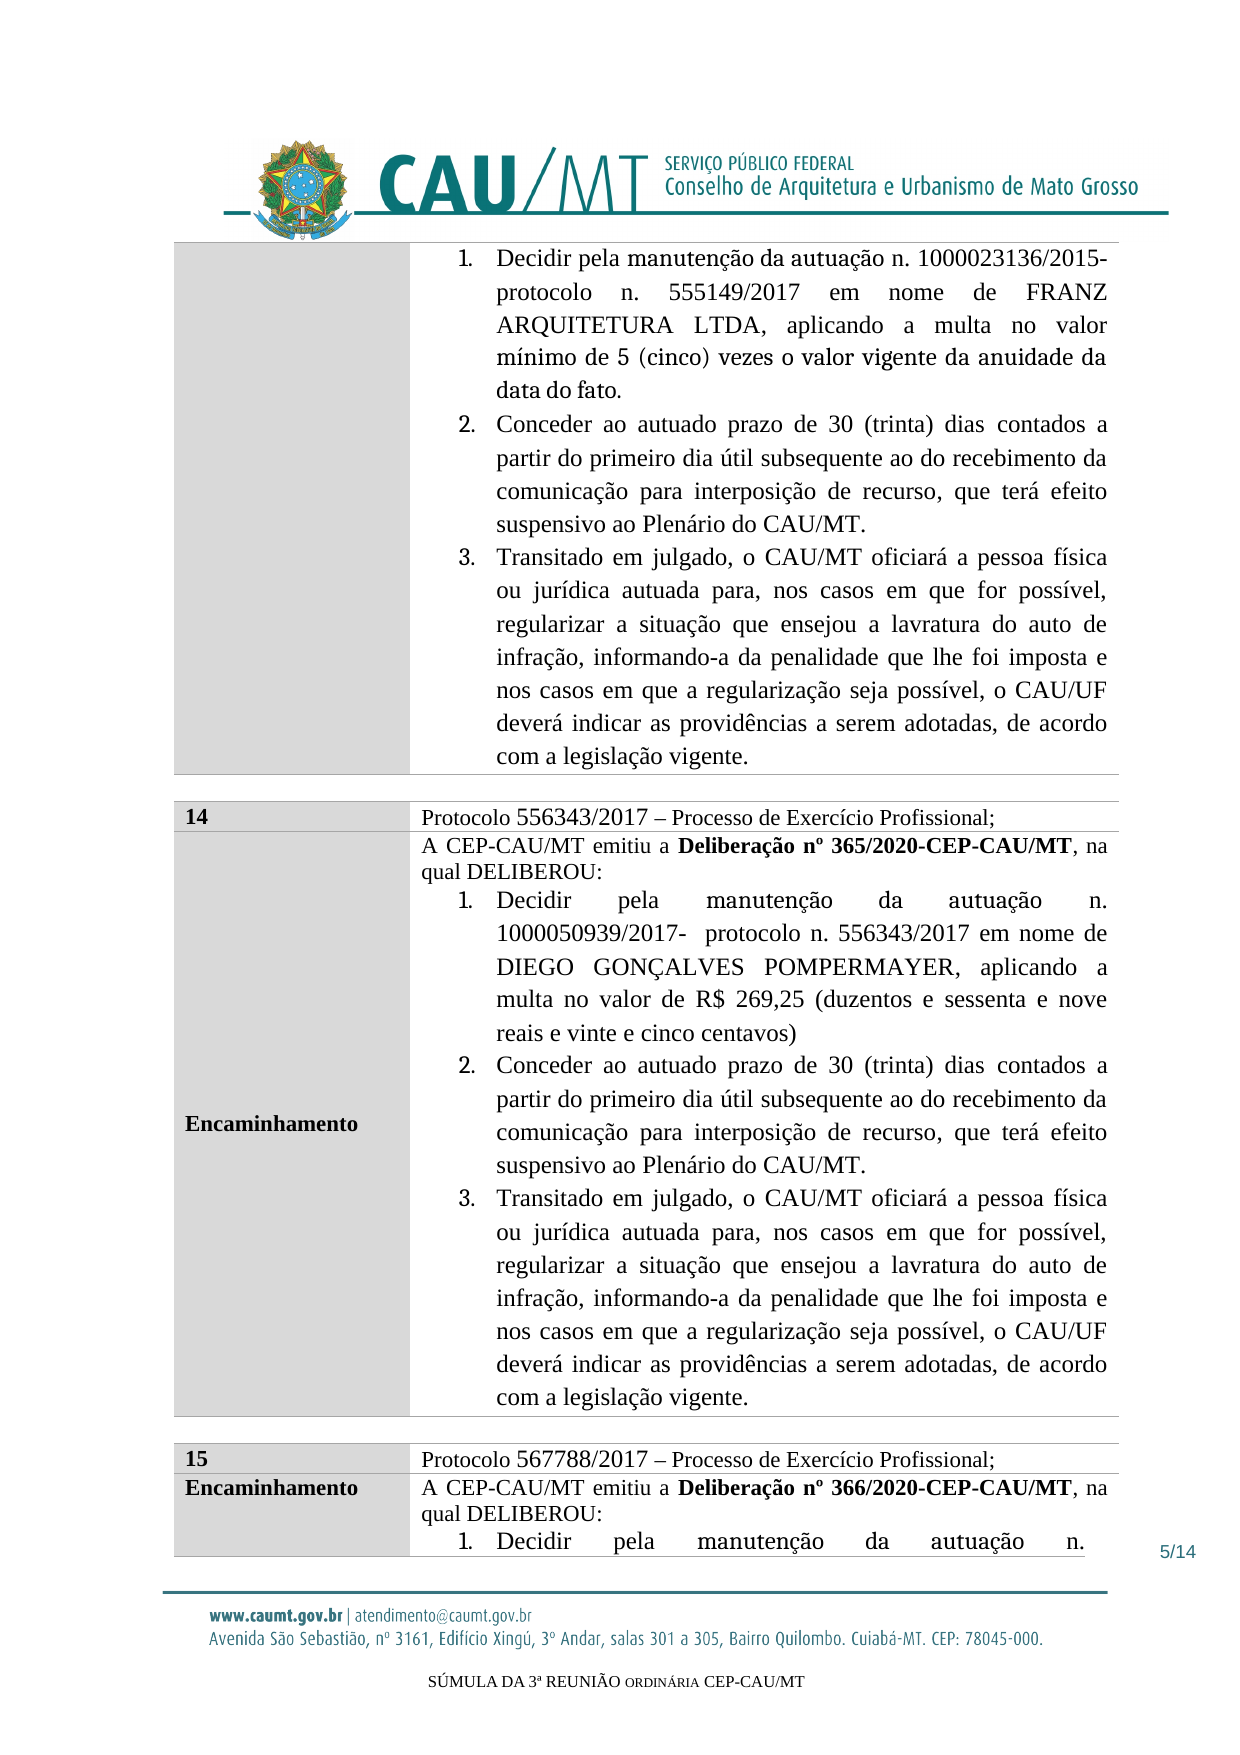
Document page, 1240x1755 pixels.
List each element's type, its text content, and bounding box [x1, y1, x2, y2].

table_cell A CEP-CAU/MT emitiu a Deliberação nº 366/2020-CEP-CAU/MT, na qual DELIBEROU: Decidir pela manutenção da autuação n. [410, 1474, 1119, 1556]
table_cell A CEP-CAU/MT emitiu a Deliberação nº 364/2020-CEP-CAU/MT, na qual DELIBEROU: Decidir pela manutenção da autuação n. 1000023136/2015- protocolo n. 555149/2017 em nome de FRANZ ARQUITETURA LTDA, aplicando a multa no valor mínimo de 5 (cinco) vezes o valor vigente da anuidade da data do fato. Conceder ao autuado prazo de 30 (trinta) dias contados a partir do primeiro dia útil subsequente ao do recebimento da comunicação para interposição de recurso, que terá efeito suspensivo ao Plenário do CAU/MT. Transitado em julgado, o CAU/MT oficiará a pessoa física ou jurídica autuada para, nos casos em que for possível, regularizar a situação que ensejou a lavratura do auto de infração, informando-a da penalidade que lhe foi imposta e nos casos em que a regularização seja possível, o CAU/UF deverá indicar as providências a serem adotadas, de acordo com a legislação vigente. [410, 243, 1119, 774]
table_cell Encaminhamento [174, 1474, 410, 1556]
table_header 15 [174, 1444, 410, 1473]
table_cell Encaminhamento [174, 832, 410, 1416]
table_header 14 [174, 802, 410, 831]
table_cell [174, 243, 410, 774]
table_cell A CEP-CAU/MT emitiu a Deliberação nº 365/2020-CEP-CAU/MT, na qual DELIBEROU: Decidir pela manutenção da autuação n. 1000050939/2017- protocolo n. 556343/2017 em nome de DIEGO GONÇALVES POMPERMAYER, aplicando a multa no valor de R$ 269,25 (duzentos e sessenta e nove reais e vinte e cinco centavos) Conceder ao autuado prazo de 30 (trinta) dias contados a partir do primeiro dia útil subsequente ao do recebimento da comunicação para interposição de recurso, que terá efeito suspensivo ao Plenário do CAU/MT. Transitado em julgado, o CAU/MT oficiará a pessoa física ou jurídica autuada para, nos casos em que for possível, regularizar a situação que ensejou a lavratura do auto de infração, informando-a da penalidade que lhe foi imposta e nos casos em que a regularização seja possível, o CAU/UF deverá indicar as providências a serem adotadas, de acordo com a legislação vigente. [410, 832, 1119, 1416]
